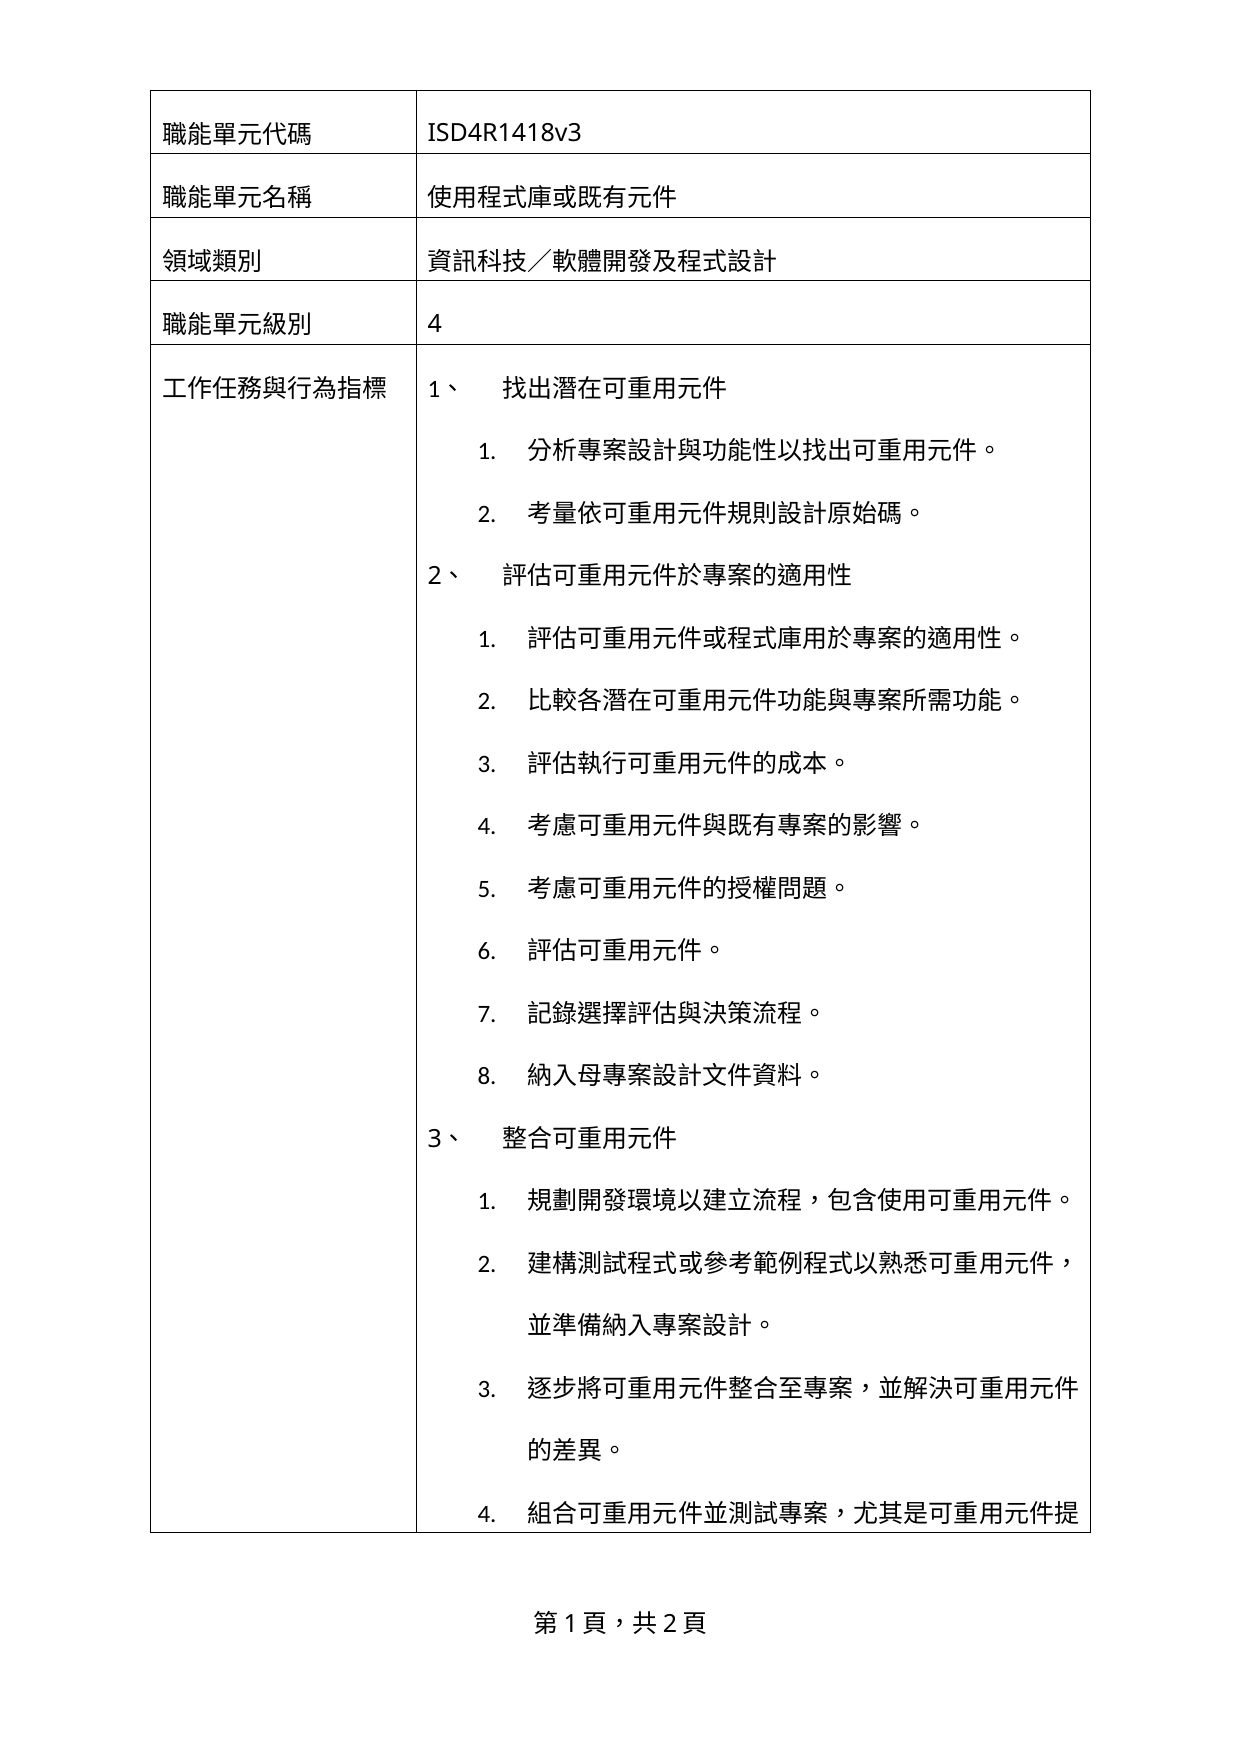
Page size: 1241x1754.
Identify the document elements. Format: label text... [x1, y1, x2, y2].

table_cell 工作任務與行為指標 [151, 345, 416, 1532]
table_cell 使用程式庫或既有元件 [417, 154, 1090, 217]
table_cell 找出潛在可重用元件 分析專案設計與功能性以找出可重用元件。 考量依可重用元件規則設計原始碼。 評估可重用元件於專案的適用性 評估可重用元件或程式庫用於專案的適用性。 比較各潛在可重用元件功能與專案所需功能。 評估執行可重用元件的成本。 考慮可重用元件與既有專案的影響。 考慮可重用元件的授權問題。 評估可重用元件。 記錄選擇評估與決策流程。 納入母專案設計文件資料。 整合可重用元件 規劃開發環境以建立流程，包含使用可重用元件。 建構測試程式或參考範例程式以熟悉可重用元件，並準備納入專案設計。 逐步將可重用元件整合至專案，並解決可重用元件的差異。 組合可重用元件並測試專案，尤其是可重用元件提供的功能。 [417, 345, 1090, 1532]
table_cell 職能單元級別 [151, 281, 416, 344]
table_cell 4 [417, 281, 1090, 344]
table_cell 資訊科技／軟體開發及程式設計 [417, 218, 1090, 280]
table_cell 領域類別 [151, 218, 416, 280]
table_header ISD4R1418v3 [417, 91, 1090, 153]
table_cell 職能單元名稱 [151, 154, 416, 217]
table_header 職能單元代碼 [151, 91, 416, 153]
